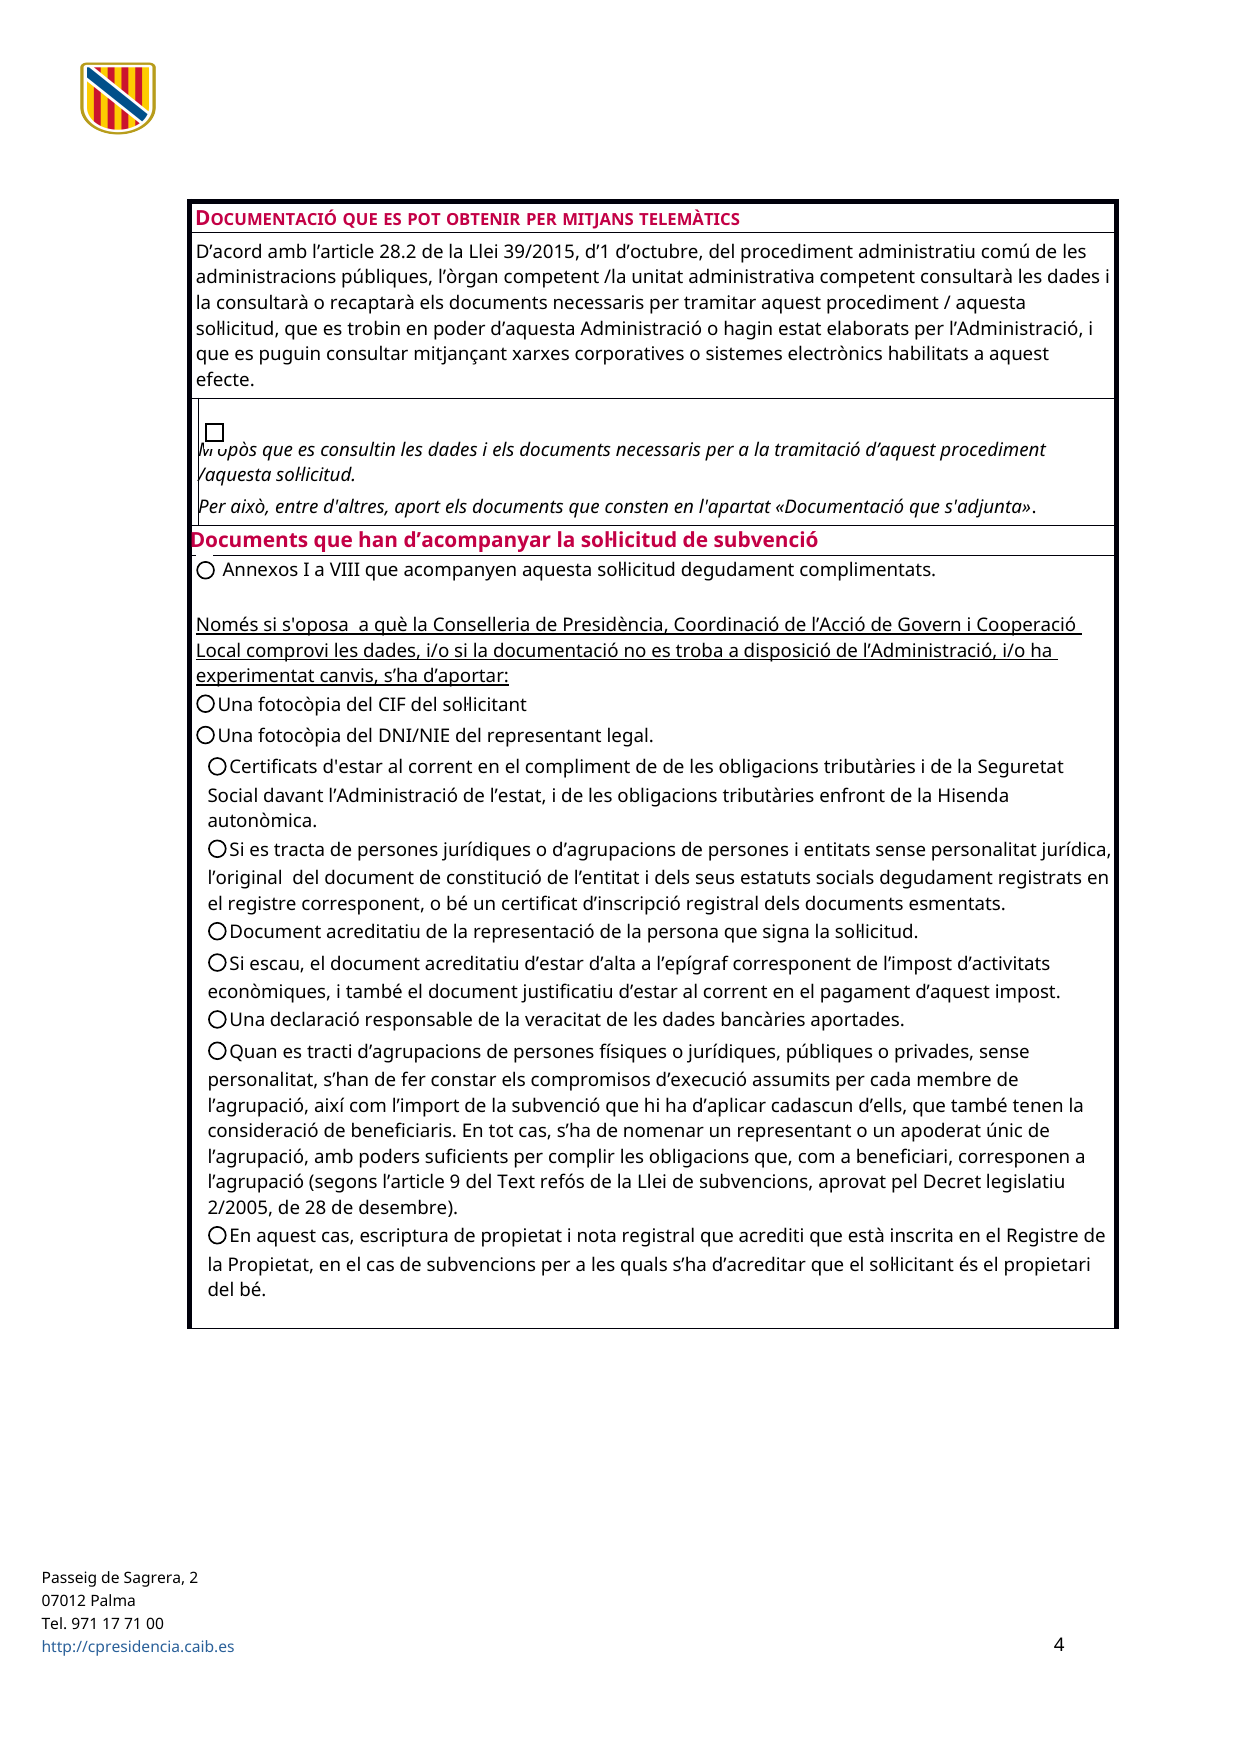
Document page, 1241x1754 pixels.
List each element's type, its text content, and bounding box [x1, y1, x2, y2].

table_header Documentació que es pot obtenir per mitjans telemàtics [192, 204, 1114, 232]
picture [56, 35, 180, 162]
table_cell M’opòs que es consultin les dades i els documents necessaris per a la tramitació d’aquest procediment /aquesta sol·licitud. Per això, entre d'altres, aport els documents que consten en l'apartat «Documentació que s'adjunta». [199, 399, 1114, 525]
table_cell D’acord amb l’article 28.2 de la Llei 39/2015, d’1 d’octubre, del procediment administratiu comú de les administracions públiques, l’òrgan competent /la unitat administrativa competent consultarà les dades i la consultarà o recaptarà els documents necessaris per tramitar aquest procediment / aquesta sol·licitud, que es trobin en poder d’aquesta Administració o hagin estat elaborats per l’Administració, i que es puguin consultar mitjançant xarxes corporatives o sistemes electrònics habilitats a aquest efecte. [192, 233, 1114, 398]
table_cell Annexos I a VIII que acompanyen aquesta sol·licitud degudament complimentats. Només si s'oposa a què la Conselleria de Presidència, Coordinació de l’Acció de Govern i Cooperació Local comprovi les dades, i/o si la documentació no es troba a disposició de l’Administració, i/o ha experimentat canvis, s’ha d’aportar: Una fotocòpia del CIF del sol·licitant Una fotocòpia del DNI/NIE del representant legal. Certificats d'estar al corrent en el compliment de de les obligacions tributàries i de la Seguretat Social davant l’Administració de l’estat, i de les obligacions tributàries enfront de la Hisenda autonòmica. Si es tracta de persones jurídiques o d’agrupacions de persones i entitats sense personalitat jurídica, l’original del document de constitució de l’entitat i dels seus estatuts socials degudament registrats en el registre corresponent, o bé un certificat d’inscripció registral dels documents esmentats. Document acreditatiu de la representació de la persona que signa la sol·licitud. Si escau, el document acreditatiu d’estar d’alta a l’epígraf corresponent de l’impost d’activitats econòmiques, i també el document justificatiu d’estar al corrent en el pagament d’aquest impost. Una declaració responsable de la veracitat de les dades bancàries aportades. Quan es tracti d’agrupacions de persones físiques o jurídiques, públiques o privades, sense personalitat, s’han de fer constar els compromisos d’execució assumits per cada membre de l’agrupació, així com l’import de la subvenció que hi ha d’aplicar cadascun d’ells, que també tenen la consideració de beneficiaris. En tot cas, s’ha de nomenar un representant o un apoderat únic de l’agrupació, amb poders suficients per complir les obligacions que, com a beneficiari, corresponen a l’agrupació (segons l’article 9 del Text refós de la Llei de subvencions, aprovat pel Decret legislatiu 2/2005, de 28 de desembre). En aquest cas, escriptura de propietat i nota registral que acrediti que està inscrita en el Registre de la Propietat, en el cas de subvencions per a les quals s’ha d’acreditar que el sol·licitant és el propietari del bé. [192, 556, 1114, 1327]
table_cell Documents que han d’acompanyar la sol·licitud de subvenció [192, 526, 1114, 554]
table_cell [192, 399, 198, 525]
